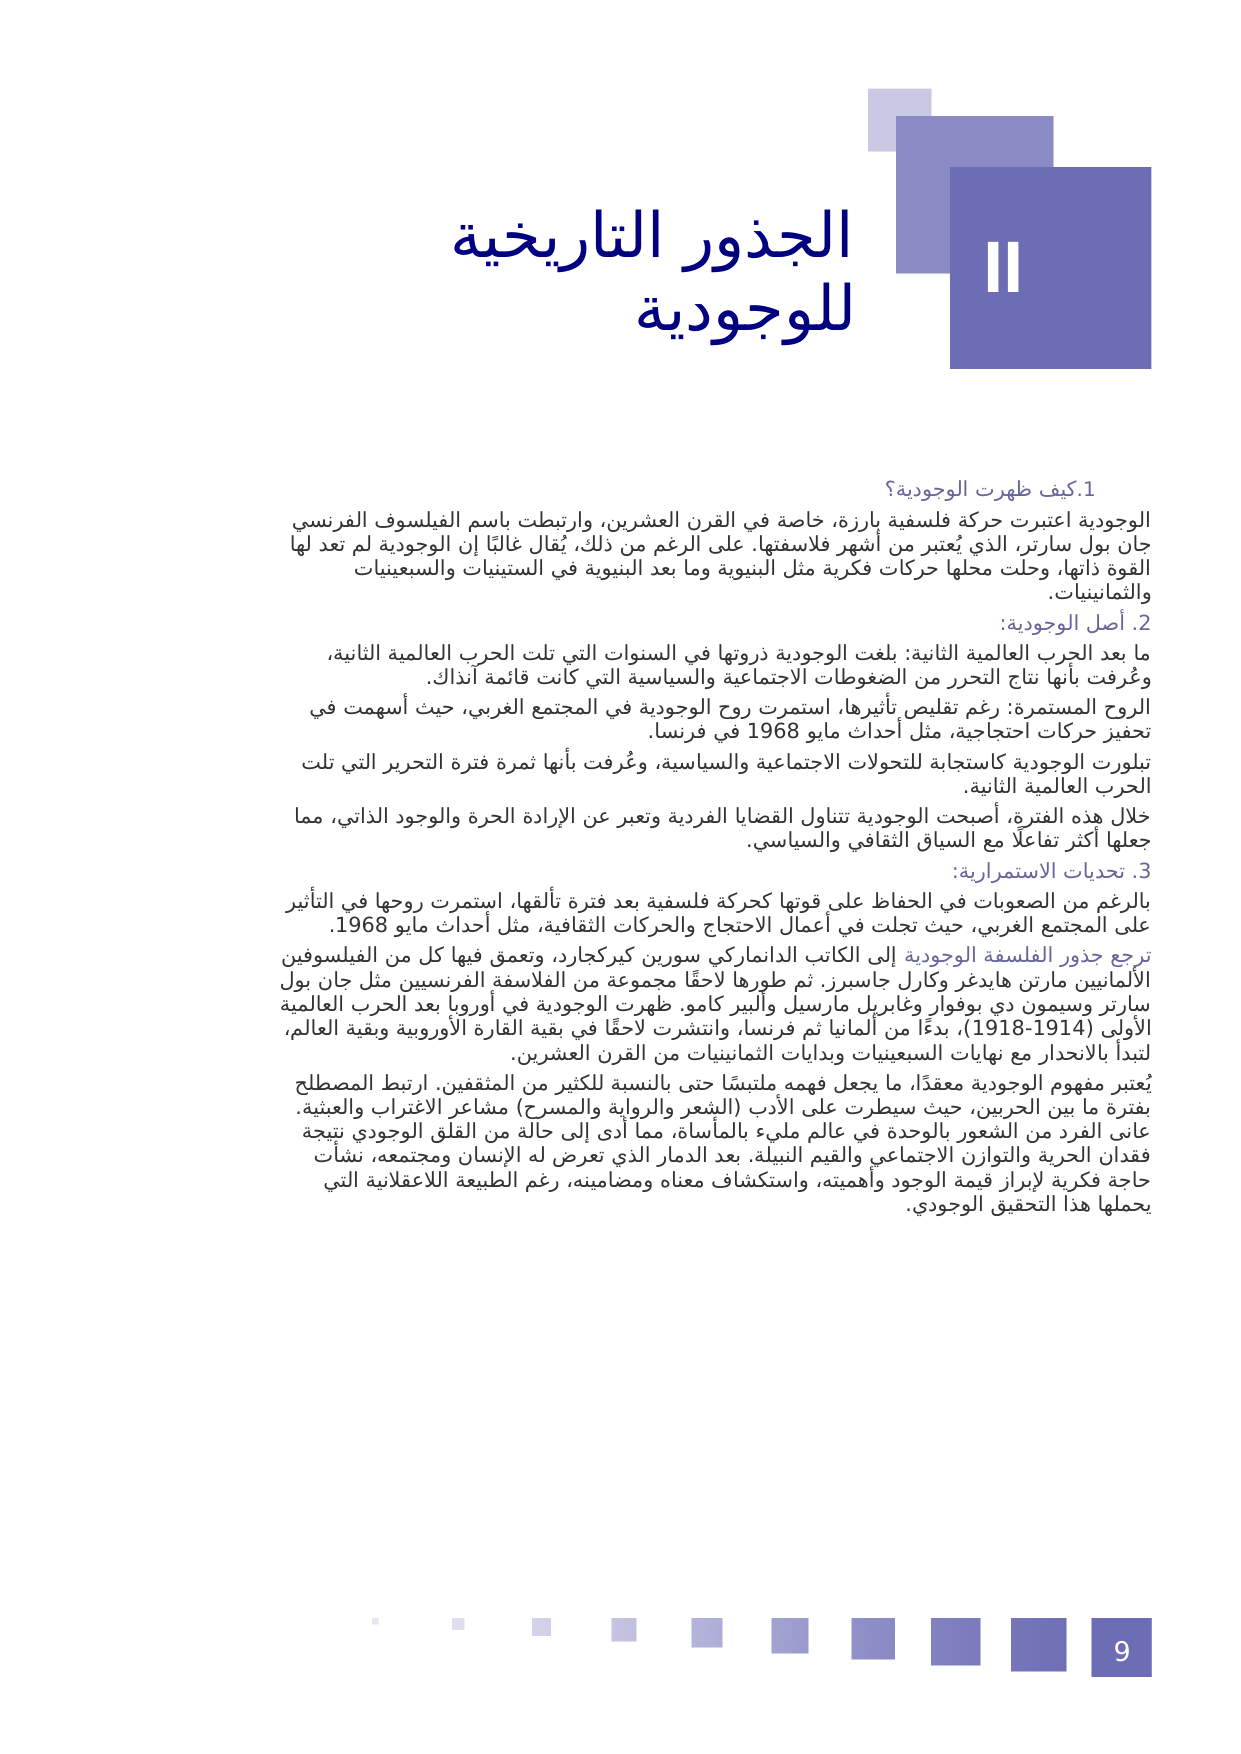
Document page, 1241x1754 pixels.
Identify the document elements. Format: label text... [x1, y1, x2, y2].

text تبلورت الوجودية كاستجابة للتحولات الاجتماعية والسياسية، وعُرفت بأنها ثمرة فترة التحرير التي تلت الحرب العالمية الثانية. [266, 750, 1152, 798]
picture [351, 605, 1152, 611]
title - [213, 199, 856, 345]
picture [351, 798, 1152, 804]
picture [351, 853, 1152, 859]
text الروح المستمرة: رغم تقليص تأثيرها، استمرت روح الوجودية في المجتمع الغربي، حيث أسهمت في تحفيز حركات احتجاجية، مثل أحداث مايو 1968 في فرنسا. [266, 695, 1152, 744]
picture [351, 883, 1152, 889]
picture [351, 744, 1152, 750]
title - [795, 316, 804, 324]
text يُعتبر مفهوم الوجودية معقدًا، ما يجعل فهمه ملتبسًا حتى بالنسبة للكثير من المثقفين. ارتبط المصطلح بفترة ما بين الحربين، حيث سيطرت على الأدب (الشعر والرواية والمسرح) مشاعر الاغتراب والعبثية. عانى الفرد من الشعور بالوحدة في عالم مليء بالمأساة، مما أدى إلى حالة من القلق الوجودي نتيجة فقدان الحرية والتوازن الاجتماعي والقيم النبيلة. بعد الدمار الذي تعرض له الإنسان ومجتمعه، نشأت حاجة فكرية لإبراز قيمة الوجود وأهميته، واستكشاف معناه ومضامينه، رغم الطبيعة اللاعقلانية التي يحملها هذا التحقيق الوجودي. [266, 1071, 1152, 1216]
text ترجع جذور الفلسفة الوجودية إلى الكاتب الدانماركي سورين كيركجارد، وتعمق فيها كل من الفيلسوفين الألمانيين مارتن هايدغر وكارل جاسبرز. ثم طورها لاحقًا مجموعة من الفلاسفة الفرنسيين مثل جان بول سارتر وسيمون دي بوفوار وغابريل مارسيل وألبير كامو. ظهرت الوجودية في أوروبا بعد الحرب العالمية الأولى (1914-1918)، بدءًا من ألمانيا ثم فرنسا، وانتشرت لاحقًا في بقية القارة الأوروبية وبقية العالم، لتبدأ بالانحدار مع نهايات السبعينيات وبدايات الثمانينيات من القرن العشرين. [266, 943, 1152, 1065]
text بالرغم من الصعوبات في الحفاظ على قوتها كحركة فلسفية بعد فترة تألقها، استمرت روحها في التأثير على المجتمع الغربي، حيث تجلت في أعمال الاحتجاج والحركات الثقافية، مثل أحداث مايو 1968. [266, 889, 1152, 937]
text 3. تحديات الاستمرارية: [266, 859, 1152, 883]
text الوجودية اعتبرت حركة فلسفية بارزة، خاصة في القرن العشرين، وارتبطت باسم الفيلسوف الفرنسي جان بول سارتر، الذي يُعتبر من أشهر فلاسفتها. على الرغم من ذلك، يُقال غالبًا إن الوجودية لم تعد لها القوة ذاتها، وحلت محلها حركات فكرية مثل البنيوية وما بعد البنيوية في الستينيات والسبعينيات والثمانينيات. [266, 508, 1152, 605]
text 2. أصل الوجودية: [266, 611, 1152, 635]
picture [351, 88, 1152, 508]
list كيف ظهرت الوجودية؟ [266, 477, 1114, 502]
text ما بعد الحرب العالمية الثانية: بلغت الوجودية ذروتها في السنوات التي تلت الحرب العالمية الثانية، وعُرفت بأنها نتاج التحرر من الضغوطات الاجتماعية والسياسية التي كانت قائمة آنذاك. [266, 641, 1152, 689]
picture [351, 689, 1152, 695]
text خلال هذه الفترة، أصبحت الوجودية تتناول القضايا الفردية وتعبر عن الإرادة الحرة والوجود الذاتي، مما جعلها أكثر تفاعلًا مع السياق الثقافي والسياسي. [266, 804, 1152, 853]
picture [177, 1618, 1152, 1677]
title - [724, 316, 733, 324]
picture [351, 635, 1152, 641]
